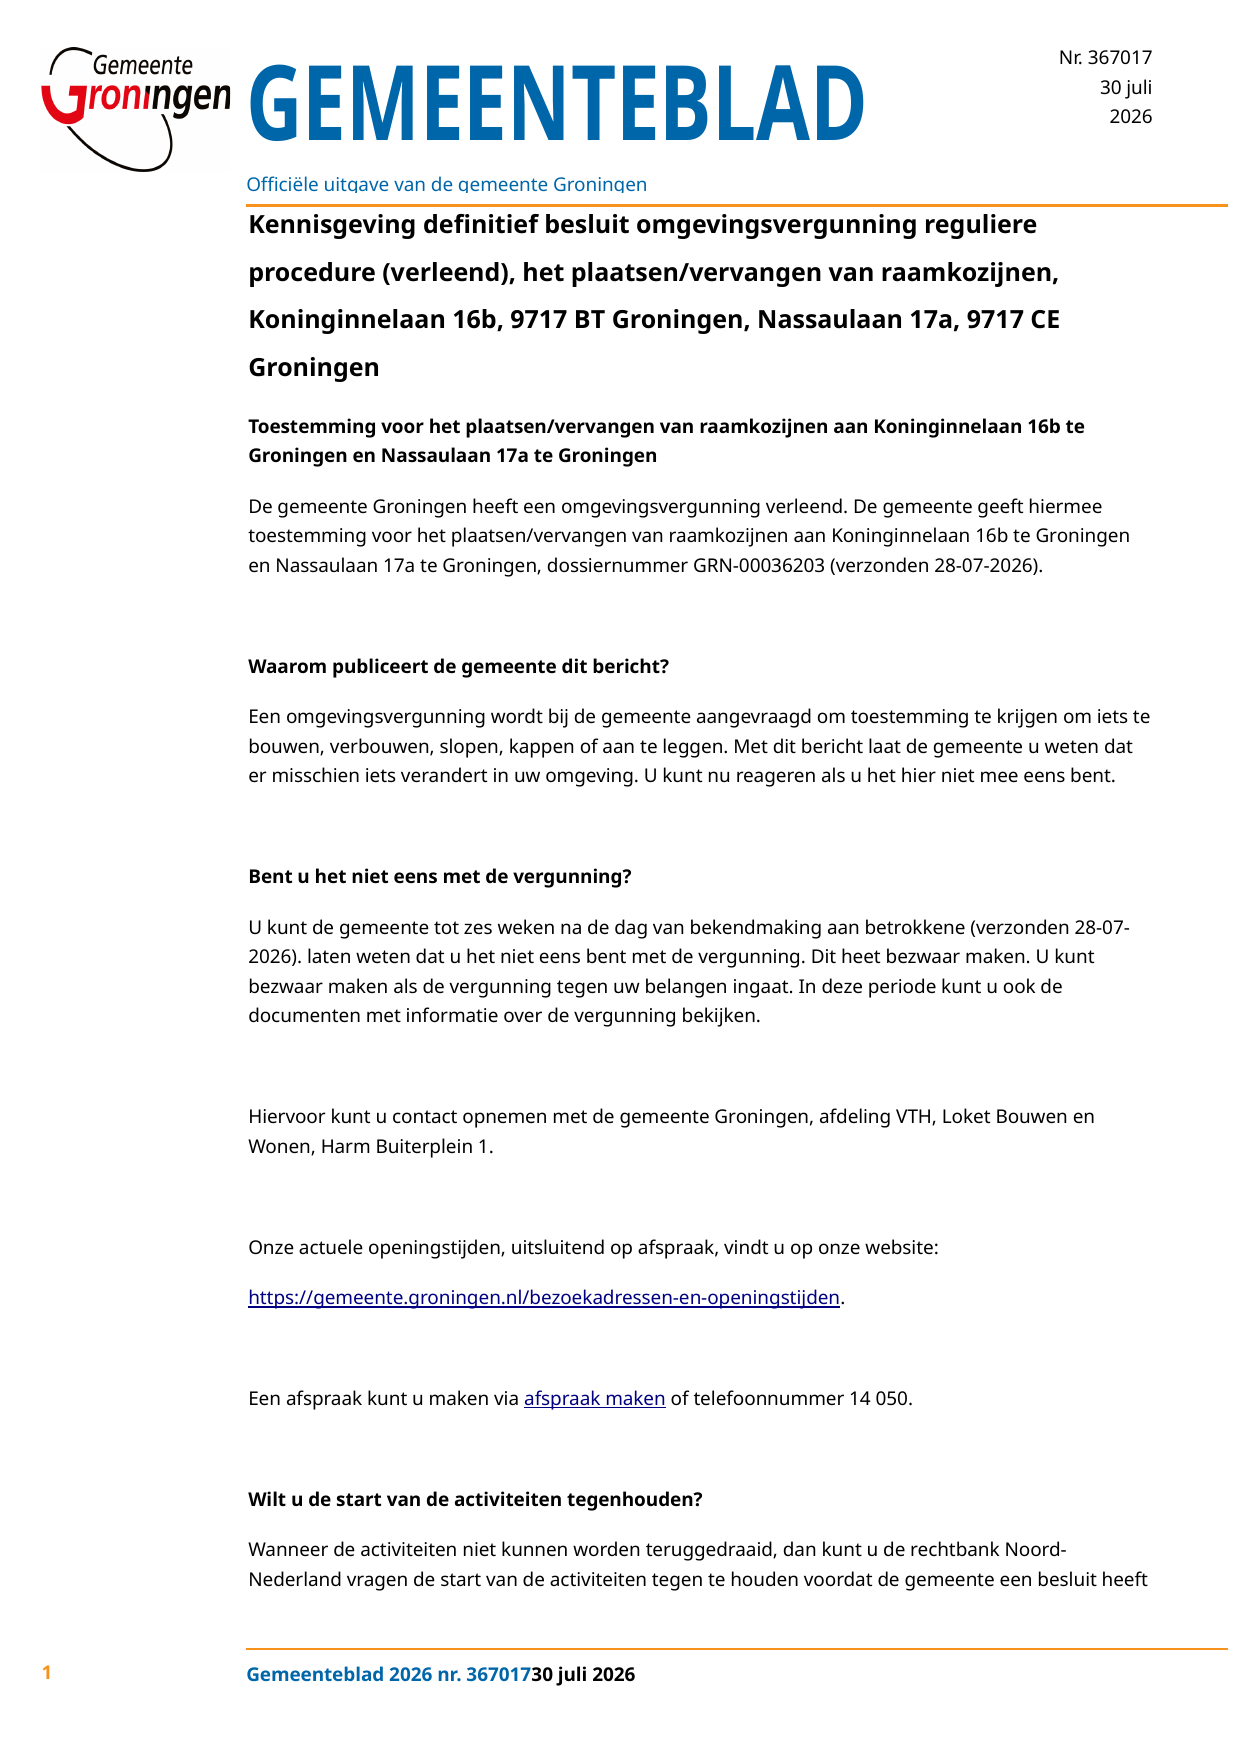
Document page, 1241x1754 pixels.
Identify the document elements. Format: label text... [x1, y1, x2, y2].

picture [41, 47, 231, 172]
text Hiervoor kunt u contact opnemen met de gemeente Groningen, afdeling VTH, Loket Bouwen en Wonen, Harm Buiterplein 1. [248, 1103, 1152, 1159]
text Een omgevingsvergunning wordt bij de gemeente aangevraagd om toestemming te krijgen om iets te bouwen, verbouwen, slopen, kappen of aan te leggen. Met dit bericht laat de gemeente u weten dat er misschien iets verandert in uw omgeving. U kunt nu reageren als u het hier niet mee eens bent. [248, 703, 1152, 788]
text https://gemeente.groningen.nl/bezoekadressen-en-openingstijden. [248, 1284, 1152, 1310]
text Een afspraak kunt u maken via afspraak maken of telefoonnummer 14 050. [248, 1385, 1152, 1411]
text Toestemming voor het plaatsen/vervangen van raamkozijnen aan Koninginnelaan 16b te Groningen en Nassaulaan 17a te Groningen [248, 413, 1152, 468]
text Waarom publiceert de gemeente dit bericht? [248, 653, 1152, 679]
text Kennisgeving definitief besluit omgevingsvergunning reguliere procedure (verleend), het plaatsen/vervangen van raamkozijnen, Koninginnelaan 16b, 9717 BT Groningen, Nassaulaan 17a, 9717 CE Groningen [248, 207, 1152, 384]
text De gemeente Groningen heeft een omgevingsvergunning verleend. De gemeente geeft hiermee toestemming voor het plaatsen/vervangen van raamkozijnen aan Koninginnelaan 16b te Groningen en Nassaulaan 17a te Groningen, dossiernummer GRN-00036203 (verzonden 28-07-2026). [248, 493, 1152, 578]
text Bent u het niet eens met de vergunning? [248, 863, 1152, 889]
text Wilt u de start van de activiteiten tegenhouden? [248, 1486, 1152, 1512]
text Wanneer de activiteiten niet kunnen worden teruggedraaid, dan kunt u de rechtbank Noord-Nederland vragen de start van de activiteiten tegen te houden voordat de gemeente een besluit heeft [248, 1536, 1152, 1592]
text Onze actuele openingstijden, uitsluitend op afspraak, vindt u op onze website: [248, 1234, 1152, 1260]
text U kunt de gemeente tot zes weken na de dag van bekendmaking aan betrokkene (verzonden 28-07-2026). laten weten dat u het niet eens bent met de vergunning. Dit heet bezwaar maken. U kunt bezwaar maken als de vergunning tegen uw belangen ingaat. In deze periode kunt u ook de documenten met informatie over de vergunning bekijken. [248, 914, 1152, 1028]
